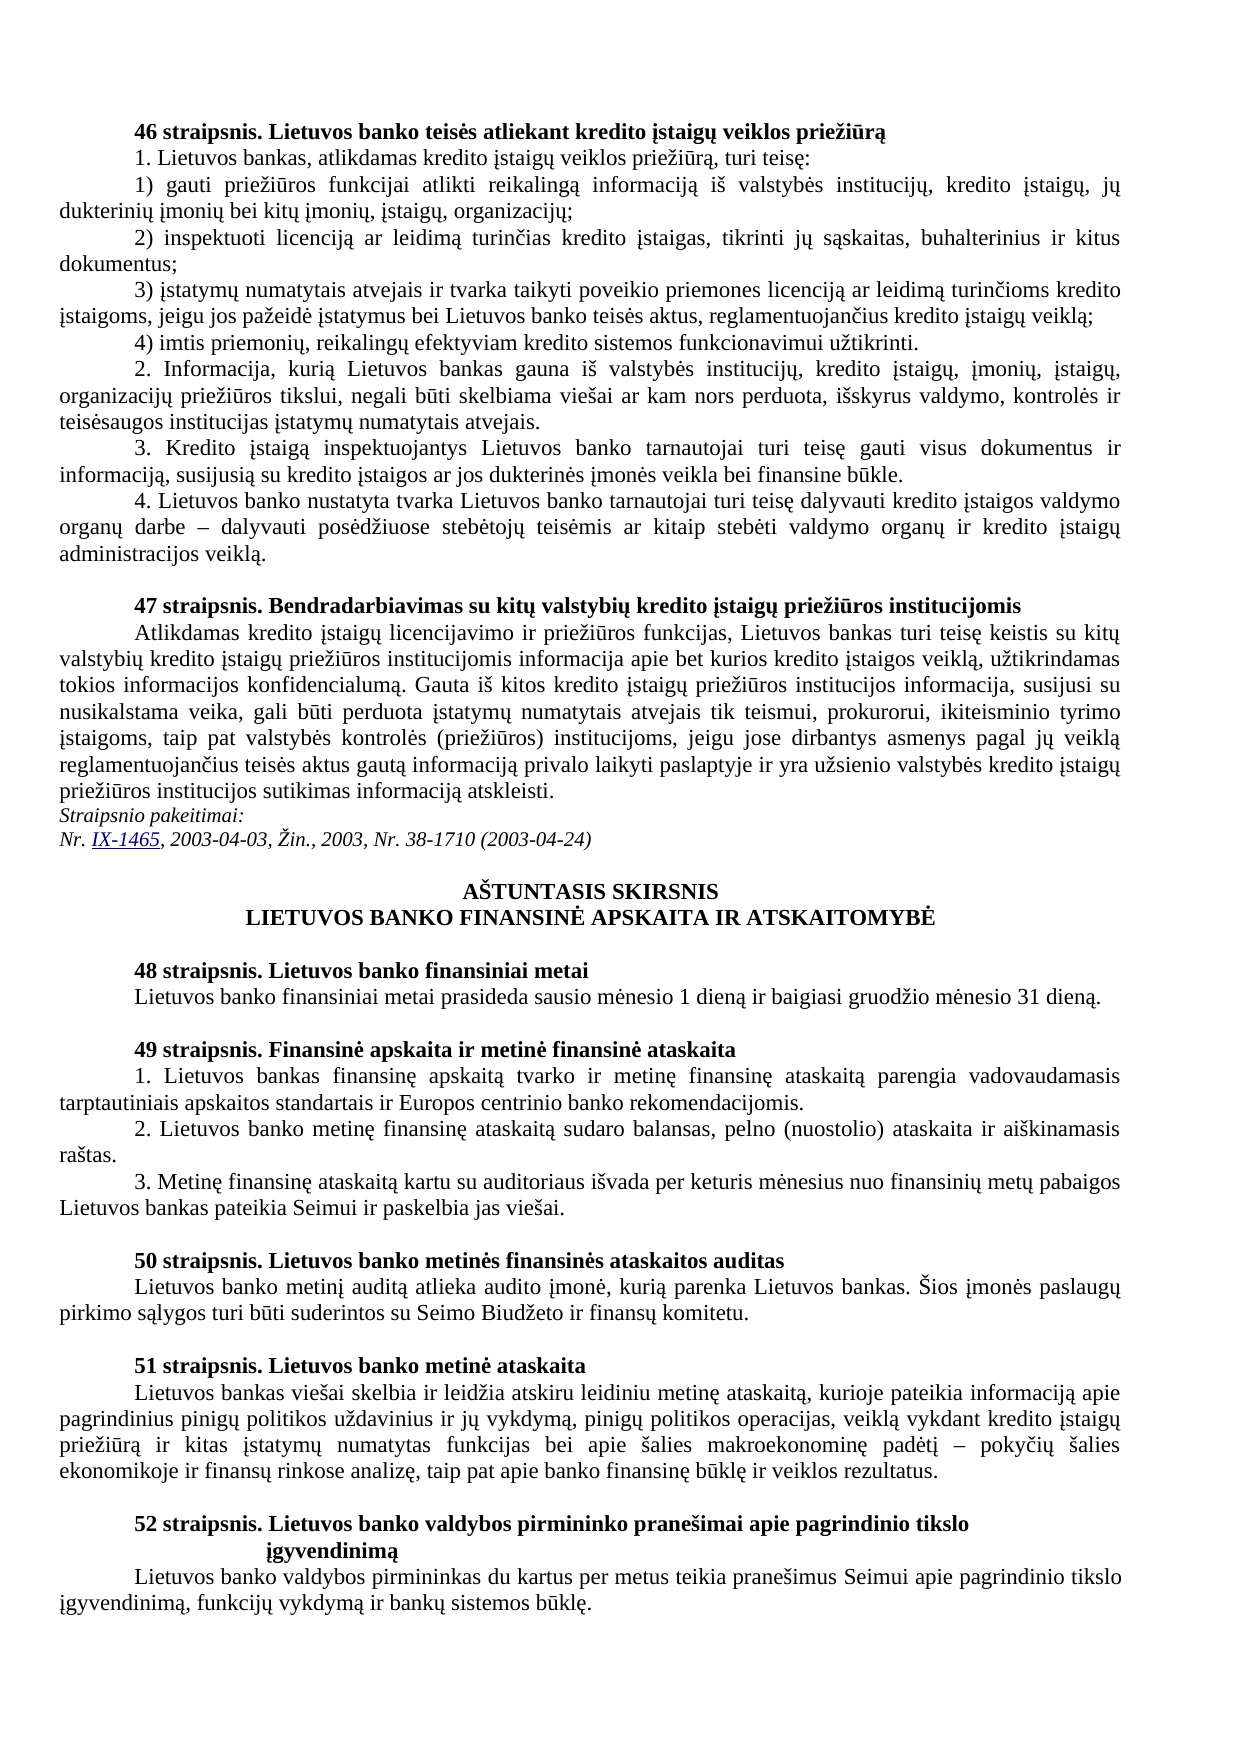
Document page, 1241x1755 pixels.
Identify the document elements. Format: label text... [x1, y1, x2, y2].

text Atlikdamas kredito įstaigų licencijavimo ir priežiūros funkcijas, Lietuvos bankas turi teisę keistis su kitų valstybių kredito įstaigų priežiūros institucijomis informacija apie bet kurios kredito įstaigos veiklą, užtikrindamas tokios informacijos konfidencialumą. Gauta iš kitos kredito įstaigų priežiūros institucijos informacija, susijusi su nusikalstama veika, gali būti perduota įstatymų numatytais atvejais tik teismui, prokurorui, ikiteisminio tyrimo įstaigoms, taip pat valstybės kontrolės (priežiūros) institucijoms, jeigu jose dirbantys asmenys pagal jų veiklą reglamentuojančius teisės aktus gautą informaciją privalo laikyti paslaptyje ir yra užsienio valstybės kredito įstaigų priežiūros institucijos sutikimas informaciją atskleisti. [59, 619, 1122, 803]
text 4) imtis priemonių, reikalingų efektyviam kredito sistemos funkcionavimui užtikrinti. [59, 329, 1122, 355]
text 3. Kredito įstaigą inspektuojantys Lietuvos banko tarnautojai turi teisę gauti visus dokumentus ir informaciją, susijusią su kredito įstaigos ar jos dukterinės įmonės veikla bei finansine būkle. [59, 434, 1122, 487]
text 49 straipsnis. Finansinė apskaita ir metinė finansinė ataskaita [59, 1036, 1122, 1062]
text 46 straipsnis. Lietuvos banko teisės atliekant kredito įstaigų veiklos priežiūrą [59, 118, 1122, 144]
text Lietuvos banko metinį auditą atlieka audito įmonė, kurią parenka Lietuvos bankas. Šios įmonės paslaugų pirkimo sąlygos turi būti suderintos su Seimo Biudžeto ir finansų komitetu. [59, 1273, 1122, 1326]
text 52 straipsnis. Lietuvos banko valdybos pirmininko pranešimai apie pagrindinio tikslo [134, 1510, 1122, 1537]
text Lietuvos bankas viešai skelbia ir leidžia atskiru leidiniu metinę ataskaitą, kurioje pateikia informaciją apie pagrindinius pinigų politikos uždavinius ir jų vykdymą, pinigų politikos operacijas, veiklą vykdant kredito įstaigų priežiūrą ir kitas įstatymų numatytas funkcijas bei apie šalies makroekonominę padėtį – pokyčių šalies ekonomikoje ir finansų rinkose analizę, taip pat apie banko finansinę būklę ir veiklos rezultatus. [59, 1378, 1122, 1484]
text Nr. IX-1465, 2003-04-03, Žin., 2003, Nr. 38-1710 (2003-04-24) [59, 827, 1122, 851]
text 2. Informacija, kurią Lietuvos bankas gauna iš valstybės institucijų, kredito įstaigų, įmonių, įstaigų, organizacijų priežiūros tikslui, negali būti skelbiama viešai ar kam nors perduota, išskyrus valdymo, kontrolės ir teisėsaugos institucijas įstatymų numatytais atvejais. [59, 355, 1122, 434]
text 3) įstatymų numatytais atvejais ir tvarka taikyti poveikio priemones licenciją ar leidimą turinčioms kredito įstaigoms, jeigu jos pažeidė įstatymus bei Lietuvos banko teisės aktus, reglamentuojančius kredito įstaigų veiklą; [59, 276, 1122, 329]
text 47 straipsnis. Bendradarbiavimas su kitų valstybių kredito įstaigų priežiūros institucijomis [134, 592, 1122, 619]
text 2. Lietuvos banko metinę finansinę ataskaitą sudaro balansas, pelno (nuostolio) ataskaita ir aiškinamasis raštas. [59, 1115, 1122, 1168]
text 1) gauti priežiūros funkcijai atlikti reikalingą informaciją iš valstybės institucijų, kredito įstaigų, jų dukterinių įmonių bei kitų įmonių, įstaigų, organizacijų; [59, 171, 1122, 223]
text 1. Lietuvos bankas finansinę apskaitą tvarko ir metinę finansinę ataskaitą parengia vadovaudamasis tarptautiniais apskaitos standartais ir Europos centrinio banko rekomendacijomis. [59, 1062, 1122, 1115]
text Lietuvos banko valdybos pirmininkas du kartus per metus teikia pranešimus Seimui apie pagrindinio tikslo įgyvendinimą, funkcijų vykdymą ir bankų sistemos būklę. [59, 1563, 1122, 1616]
text 2) inspektuoti licenciją ar leidimą turinčias kredito įstaigas, tikrinti jų sąskaitas, buhalterinius ir kitus dokumentus; [59, 223, 1122, 276]
text 1. Lietuvos bankas, atlikdamas kredito įstaigų veiklos priežiūrą, turi teisę: [59, 144, 1122, 171]
text 3. Metinę finansinę ataskaitą kartu su auditoriaus išvada per keturis mėnesius nuo finansinių metų pabaigos Lietuvos bankas pateikia Seimui ir paskelbia jas viešai. [59, 1168, 1122, 1220]
text Lietuvos banko finansiniai metai prasideda sausio mėnesio 1 dieną ir baigiasi gruodžio mėnesio 31 dieną. [59, 983, 1122, 1009]
text LIETUVOS BANKO FINANSINĖ APSKAITA IR ATSKAITOMYBĖ [59, 904, 1122, 931]
text 50 straipsnis. Lietuvos banko metinės finansinės ataskaitos auditas [59, 1247, 1122, 1273]
text 51 straipsnis. Lietuvos banko metinė ataskaita [59, 1352, 1122, 1378]
text 48 straipsnis. Lietuvos banko finansiniai metai [59, 957, 1122, 983]
text įgyvendinimą [266, 1537, 1122, 1563]
text Straipsnio pakeitimai: [59, 803, 1122, 827]
text 4. Lietuvos banko nustatyta tvarka Lietuvos banko tarnautojai turi teisę dalyvauti kredito įstaigos valdymo organų darbe – dalyvauti posėdžiuose stebėtojų teisėmis ar kitaip stebėti valdymo organų ir kredito įstaigų administracijos veiklą. [59, 487, 1122, 566]
subtitle AŠTUNTASIS SKIRSNIS [59, 878, 1122, 904]
